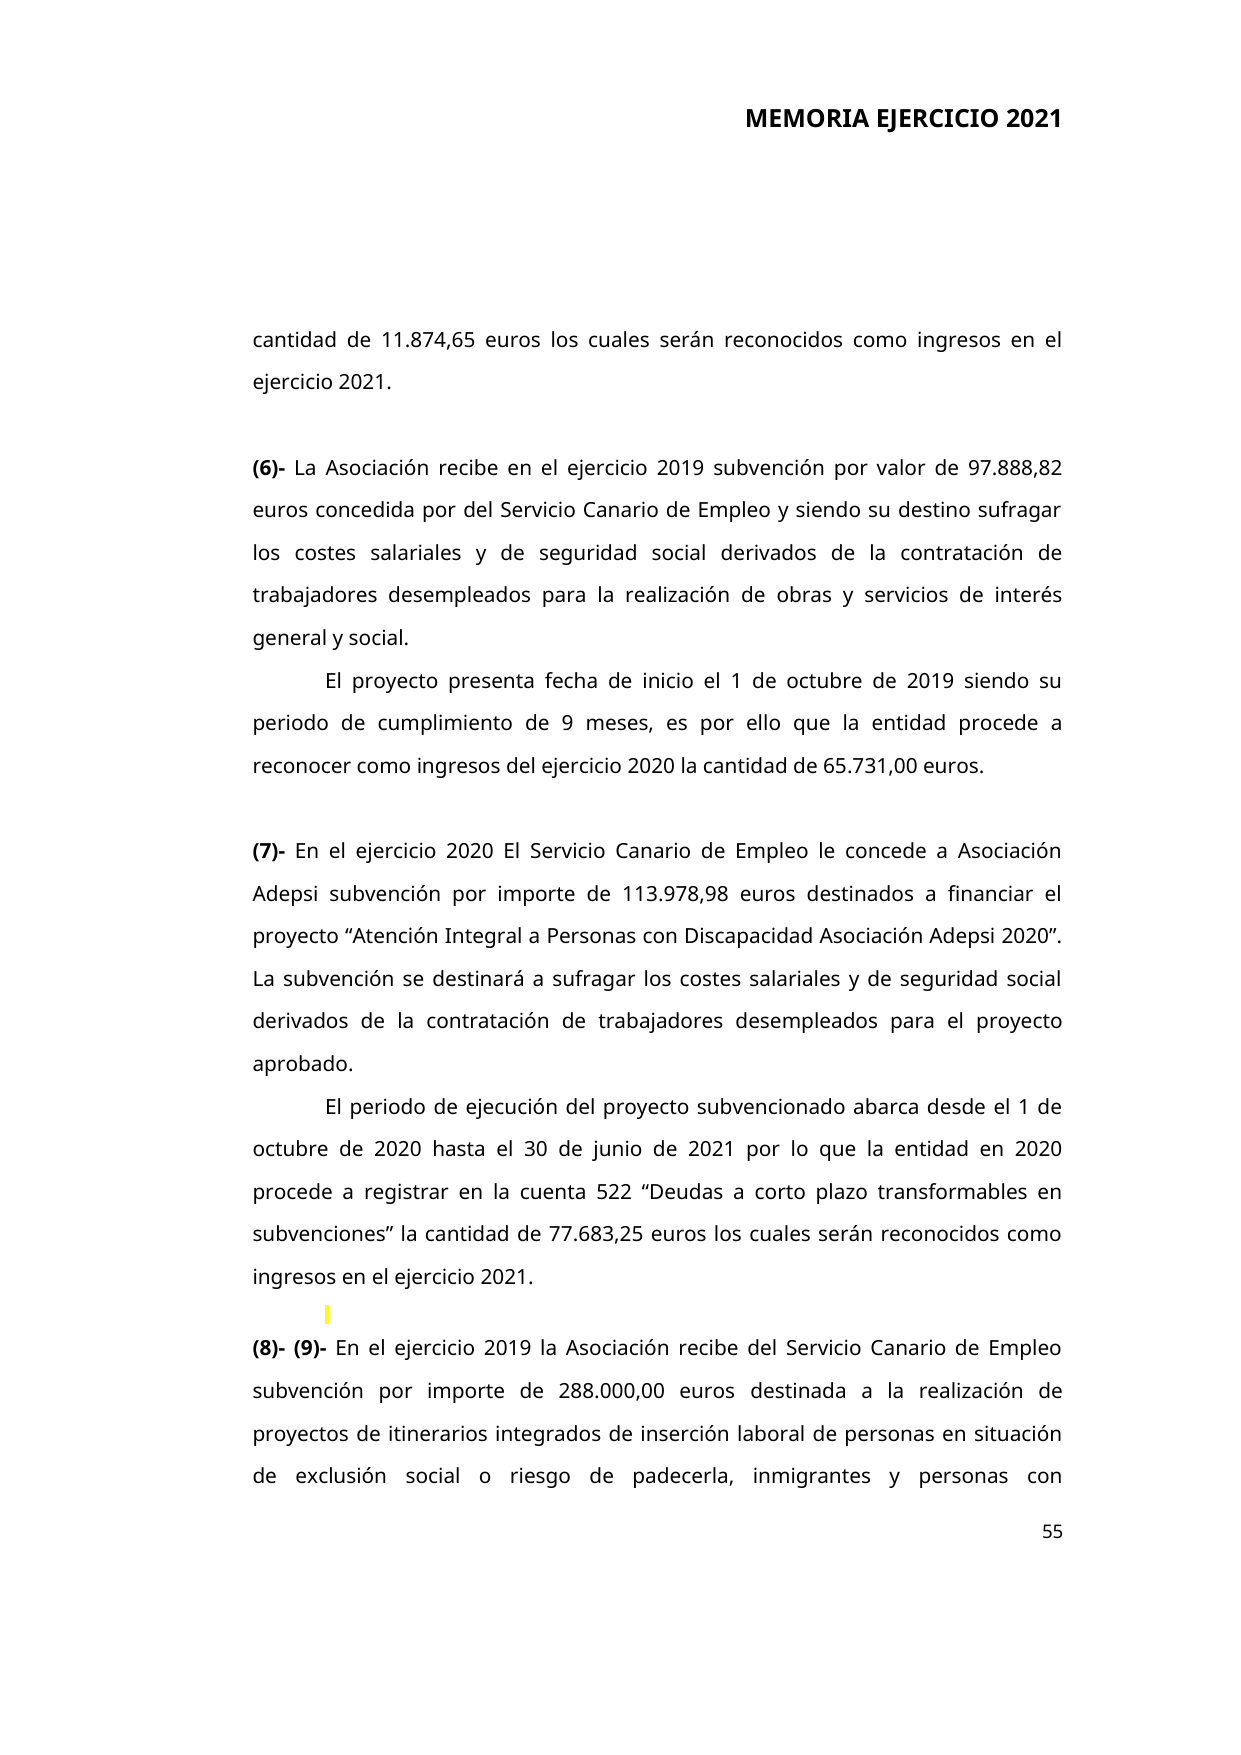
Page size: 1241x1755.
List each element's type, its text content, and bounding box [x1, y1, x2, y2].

text (7)- En el ejercicio 2020 El Servicio Canario de Empleo le concede a Asociación Adepsi subvención por importe de 113.978,98 euros destinados a financiar el proyecto “Atención Integral a Personas con Discapacidad Asociación Adepsi 2020”. La subvención se destinará a sufragar los costes salariales y de seguridad social derivados de la contratación de trabajadores desempleados para el proyecto aprobado. [252, 836, 1063, 1078]
text El proyecto presenta fecha de inicio el 1 de octubre de 2019 siendo su periodo de cumplimiento de 9 meses, es por ello que la entidad procede a reconocer como ingresos del ejercicio 2020 la cantidad de 65.731,00 euros. [252, 666, 1063, 779]
text El periodo de ejecución del proyecto subvencionado abarca desde el 1 de octubre de 2020 hasta el 30 de junio de 2021 por lo que la entidad en 2020 procede a registrar en la cuenta 522 “Deudas a corto plazo transformables en subvenciones” la cantidad de 77.683,25 euros los cuales serán reconocidos como ingresos en el ejercicio 2021. [252, 1092, 1063, 1291]
text (8)- (9)- En el ejercicio 2019 la Asociación recibe del Servicio Canario de Empleo subvención por importe de 288.000,00 euros destinada a la realización de proyectos de itinerarios integrados de inserción laboral de personas en situación de exclusión social o riesgo de padecerla, inmigrantes y personas con [252, 1333, 1063, 1490]
text (6)- La Asociación recibe en el ejercicio 2019 subvención por valor de 97.888,82 euros concedida por del Servicio Canario de Empleo y siendo su destino sufragar los costes salariales y de seguridad social derivados de la contratación de trabajadores desempleados para la realización de obras y servicios de interés general y social. [252, 453, 1063, 652]
text cantidad de 11.874,65 euros los cuales serán reconocidos como ingresos en el ejercicio 2021. [252, 325, 1063, 396]
